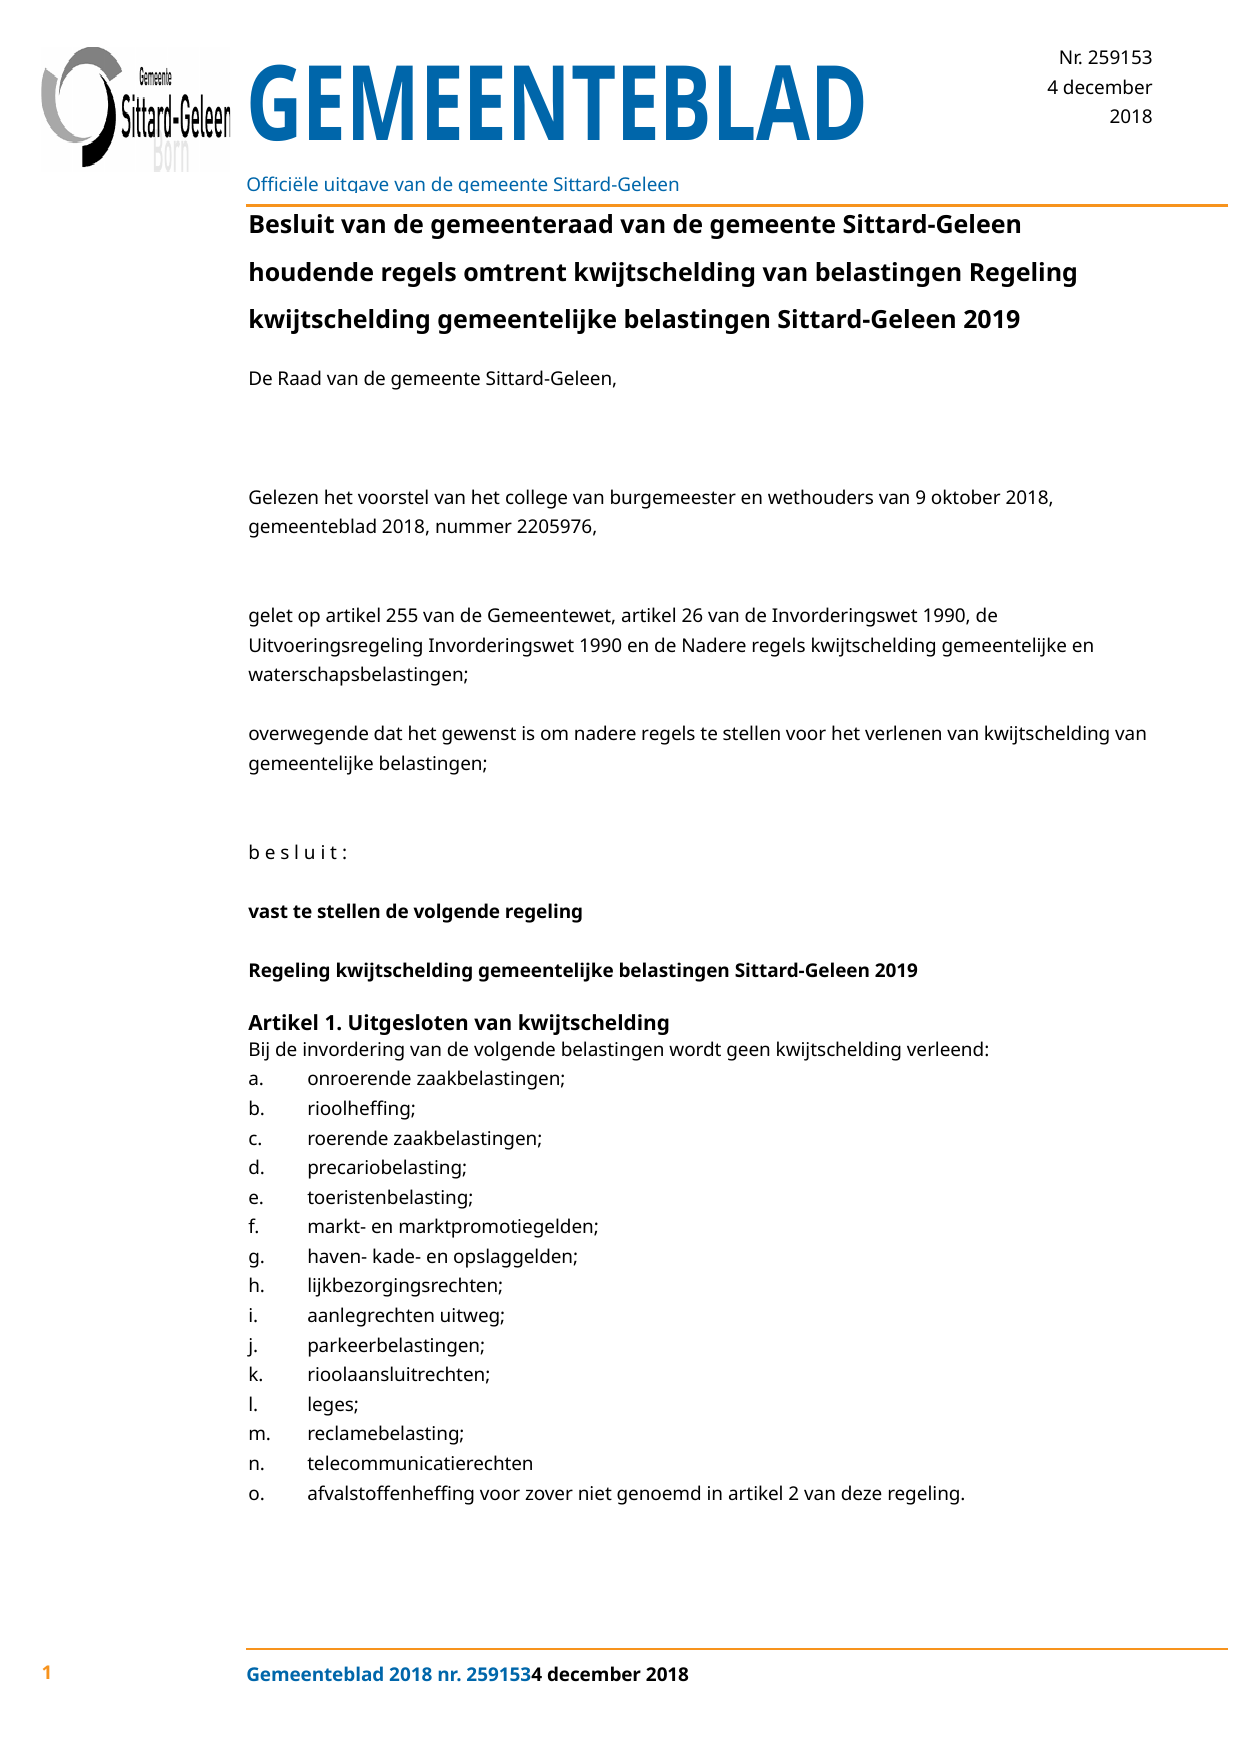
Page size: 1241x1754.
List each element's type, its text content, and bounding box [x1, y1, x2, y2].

list markt- en marktpromotiegelden; [248, 1213, 1152, 1239]
list afvalstoffenheffing voor zover niet genoemd in artikel 2 van deze regeling. [248, 1480, 1152, 1506]
list aanlegrechten uitweg; [248, 1302, 1152, 1328]
list reclamebelasting; [248, 1421, 1152, 1446]
list rioolheffing; [248, 1095, 1152, 1121]
list onroerende zaakbelastingen; [248, 1066, 1152, 1091]
text b e s l u i t : [248, 839, 1152, 864]
text Besluit van de gemeenteraad van de gemeente Sittard-Geleen houdende regels omtrent kwijtschelding van belastingen Regeling kwijtschelding gemeentelijke belastingen Sittard-Geleen 2019 [248, 207, 1152, 336]
list precariobelasting; [248, 1154, 1152, 1180]
text Gelezen het voorstel van het college van burgemeester en wethouders van 9 oktober 2018, gemeenteblad 2018, nummer 2205976, [248, 484, 1152, 539]
list toeristenbelasting; [248, 1184, 1152, 1210]
text gelet op artikel 255 van de Gemeentewet, artikel 26 van de Invorderingswet 1990, de Uitvoeringsregeling Invorderingswet 1990 en de Nadere regels kwijtschelding gemeentelijke en waterschapsbelastingen; [248, 602, 1152, 687]
picture [41, 47, 231, 172]
text Regeling kwijtschelding gemeentelijke belastingen Sittard-Geleen 2019 [248, 957, 1152, 983]
text vast te stellen de volgende regeling [248, 898, 1152, 924]
list haven- kade- en opslaggelden; [248, 1243, 1152, 1269]
list leges; [248, 1391, 1152, 1417]
text overwegende dat het gewenst is om nadere regels te stellen voor het verlenen van kwijtschelding van gemeentelijke belastingen; [248, 721, 1152, 776]
list rioolaansluitrechten; [248, 1361, 1152, 1387]
list parkeerbelastingen; [248, 1332, 1152, 1358]
list lijkbezorgingsrechten; [248, 1273, 1152, 1298]
text Bij de invordering van de volgende belastingen wordt geen kwijtschelding verleend: [248, 1036, 1152, 1062]
text Artikel 1. Uitgesloten van kwijtschelding [248, 1008, 1152, 1036]
list roerende zaakbelastingen; [248, 1125, 1152, 1151]
text De Raad van de gemeente Sittard-Geleen, [248, 366, 1152, 391]
list telecommunicatierechten [248, 1450, 1152, 1476]
